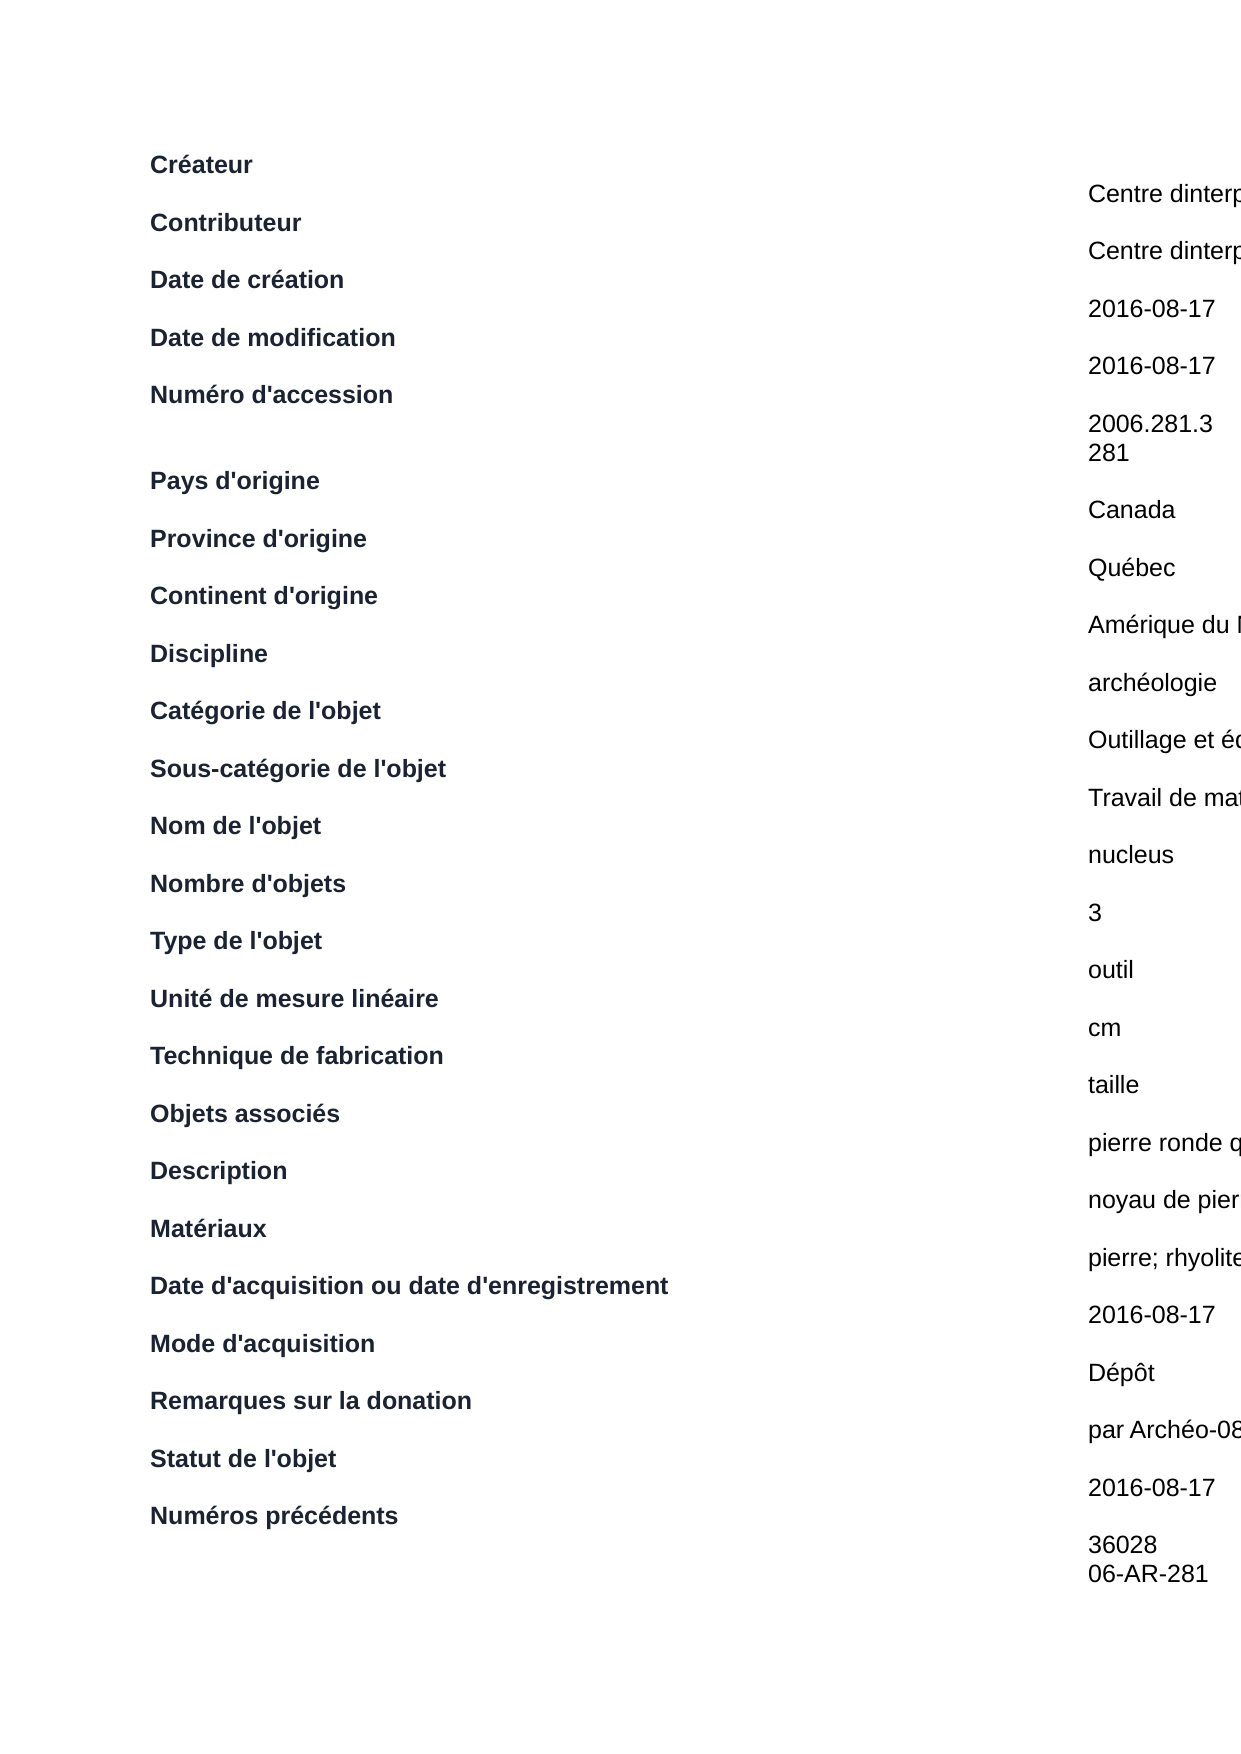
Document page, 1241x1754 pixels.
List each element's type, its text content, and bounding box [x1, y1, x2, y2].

text Centre dinterprétation de la Foresterie - Gestionnaire (CIF) [1088, 236, 1240, 265]
text Créateur [150, 150, 1090, 179]
text 2016-08-17 [1088, 1300, 1240, 1329]
text Canada [1088, 495, 1240, 524]
text 2016-08-17 [1088, 294, 1240, 322]
text Statut de l'objet [150, 1444, 1090, 1472]
text 281 [1088, 437, 1240, 466]
text 2006.281.3 [1088, 409, 1240, 437]
text Contributeur [150, 207, 1090, 236]
text pierre ronde qui dégagera les lames parmi lesquelles on sélectionnera celles dignes d'être retravaillées avec la technique de taille; [1088, 1127, 1240, 1156]
text Technique de fabrication [150, 1041, 1090, 1070]
text noyau de pierre dont on détache des lames (outils en devenir) laissé tel quel après la taille; [1088, 1185, 1240, 1214]
text archéologie [1088, 667, 1240, 696]
text outil [1088, 955, 1240, 984]
text Type de l'objet [150, 926, 1090, 955]
text nucleus [1088, 840, 1240, 869]
text Province d'origine [150, 524, 1090, 552]
text 2016-08-17 [1088, 351, 1240, 380]
text Catégorie de l'objet [150, 696, 1090, 725]
text Travail de matériaux d'origine animale [1088, 782, 1240, 811]
text Amérique du Nord [1088, 610, 1240, 639]
text Matériaux [150, 1214, 1090, 1242]
text Date d'acquisition ou date d'enregistrement [150, 1271, 1090, 1300]
text Date de modification [150, 322, 1090, 351]
text Remarques sur la donation [150, 1386, 1090, 1415]
text Unité de mesure linéaire [150, 984, 1090, 1012]
text Dépôt [1088, 1357, 1240, 1386]
text 36028 [1088, 1530, 1240, 1559]
text Outillage et équipement pour le traitement de matières premières [1088, 725, 1240, 754]
text Nombre d'objets [150, 869, 1090, 897]
text Québec [1088, 552, 1240, 581]
text Nom de l'objet [150, 811, 1090, 840]
text par Archéo-08 [1088, 1415, 1240, 1444]
text Continent d'origine [150, 581, 1090, 610]
text 2016-08-17 [1088, 1472, 1240, 1501]
text Pays d'origine [150, 466, 1090, 495]
text pierre; rhyolite, calcédoine, argilite de cobalt ou quartz; [1088, 1242, 1240, 1271]
text Centre dinterprétation de la Foresterie - Gestionnaire (CIF) [1088, 179, 1240, 207]
text Discipline [150, 639, 1090, 667]
text taille [1088, 1070, 1240, 1099]
text Numéros précédents [150, 1501, 1090, 1530]
text Numéro d'accession [150, 380, 1090, 409]
text Description [150, 1156, 1090, 1185]
text Objets associés [150, 1099, 1090, 1127]
text 06-AR-281 [1088, 1559, 1240, 1587]
text Sous-catégorie de l'objet [150, 754, 1090, 782]
text Mode d'acquisition [150, 1329, 1090, 1357]
text 3 [1088, 897, 1240, 926]
text Date de création [150, 265, 1090, 294]
text cm [1088, 1012, 1240, 1041]
